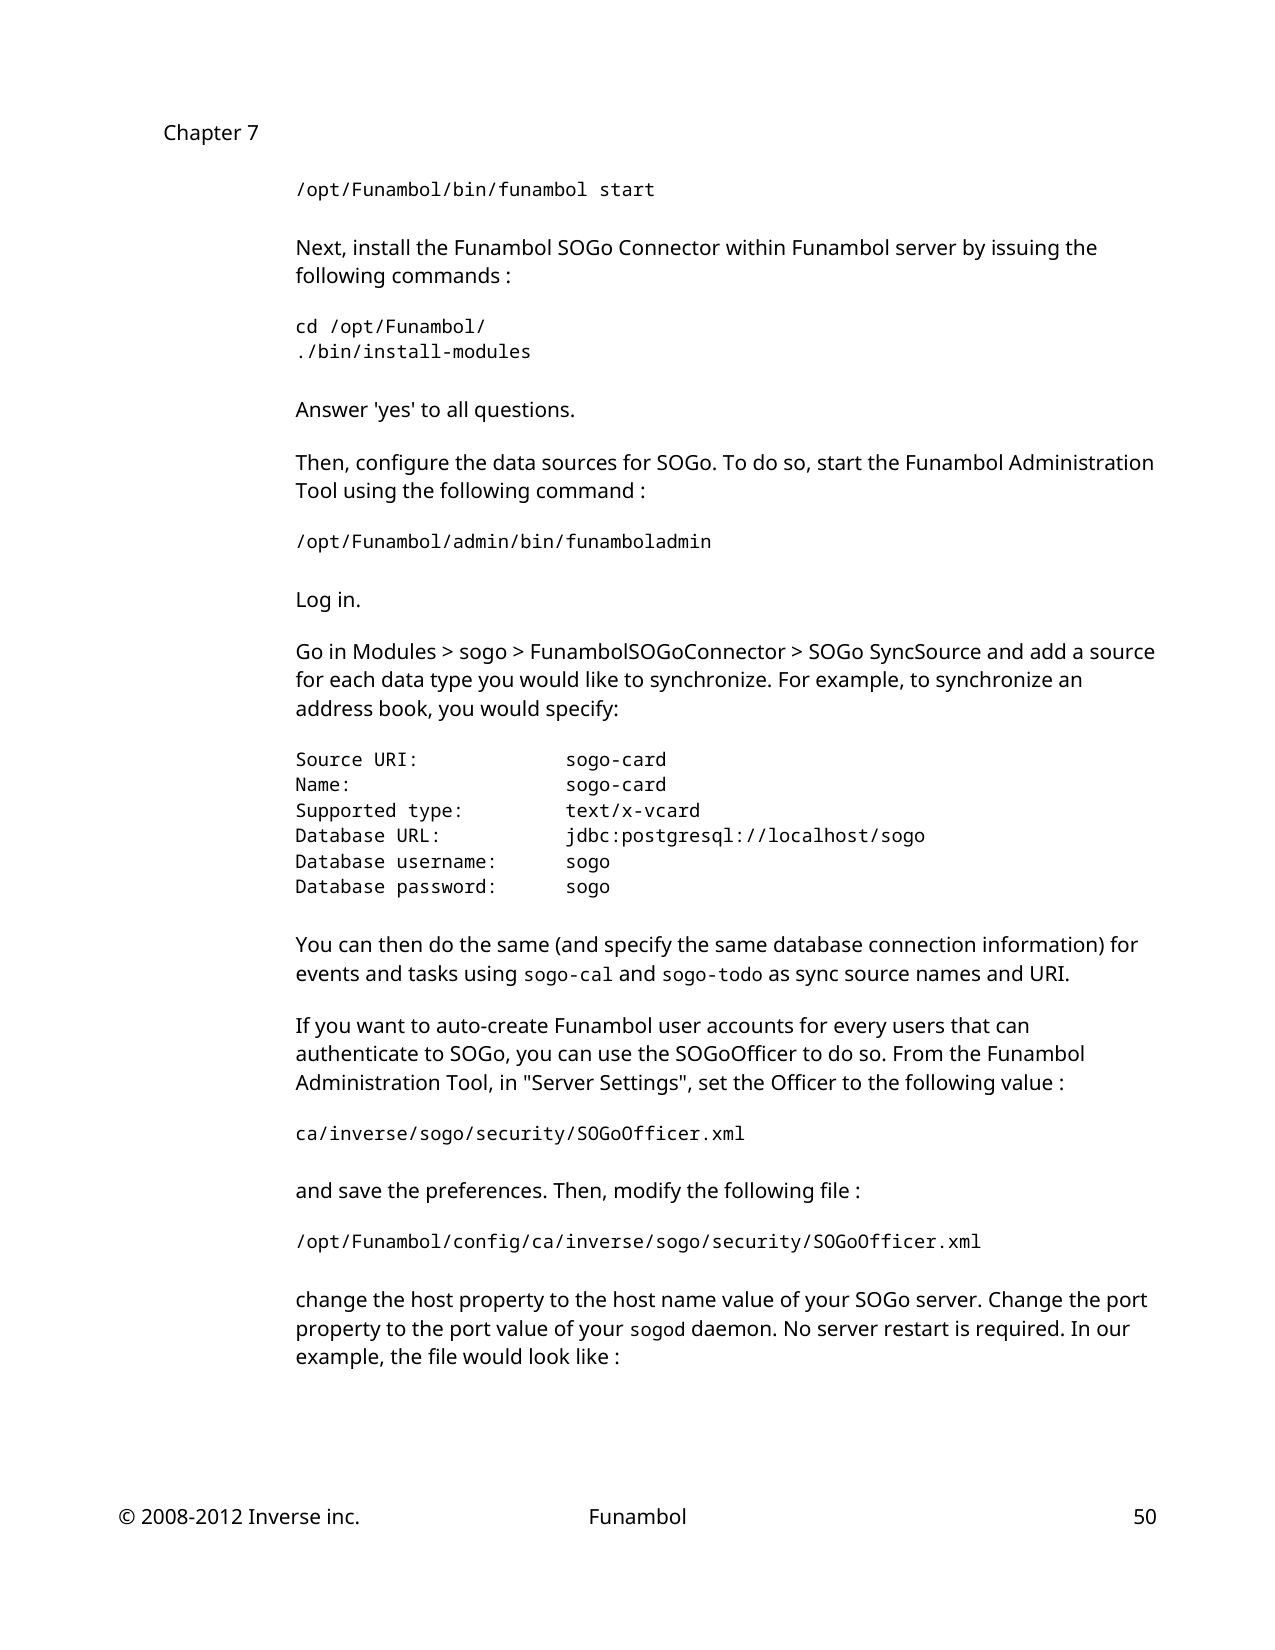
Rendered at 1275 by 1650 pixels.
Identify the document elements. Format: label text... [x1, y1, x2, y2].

text Then, configure the data sources for SOGo. To do so, start the Funambol Administration Tool using the following command : [295, 448, 1157, 504]
text and save the preferences. Then, modify the following file : [295, 1177, 1157, 1205]
text /opt/Funambol/config/ca/inverse/sogo/security/SOGoOfficer.xml [295, 1229, 1157, 1254]
text Log in. [295, 585, 1157, 613]
text Database password: sogo [295, 874, 1157, 899]
text Source URI: sogo-card [295, 746, 1157, 772]
text cd /opt/Funambol/ [295, 313, 1157, 339]
text You can then do the same (and specify the same database connection information) for events and tasks using sogo-cal and sogo-todo as sync source names and URI. [295, 930, 1157, 987]
text Database URL: jdbc:postgresql://localhost/sogo [295, 823, 1157, 848]
text Answer 'yes' to all questions. [295, 396, 1157, 424]
text Next, install the Funambol SOGo Connector within Funambol server by issuing the following commands : [295, 233, 1157, 290]
text Database username: sogo [295, 848, 1157, 874]
text Supported type: text/x-vcard [295, 797, 1157, 823]
text Go in Modules > sogo > FunambolSOGoConnector > SOGo SyncSource and add a source for each data type you would like to synchronize. For example, to synchronize an address book, you would specify: [295, 637, 1157, 722]
text If you want to auto-create Funambol user accounts for every users that can authenticate to SOGo, you can use the SOGoOfficer to do so. From the Funambol Administration Tool, in "Server Settings", set the Officer to the following value : [295, 1011, 1157, 1096]
text ca/inverse/sogo/security/SOGoOfficer.xml [295, 1120, 1157, 1145]
text Name: sogo-card [295, 772, 1157, 797]
text /opt/Funambol/admin/bin/funamboladmin [295, 528, 1157, 554]
text change the host property to the host name value of your SOGo server. Change the port property to the port value of your sogod daemon. No server restart is required. In our example, the file would look like : [295, 1286, 1157, 1371]
text /opt/Funambol/bin/funambol start [295, 176, 1157, 202]
text ./bin/install-modules [295, 339, 1157, 364]
